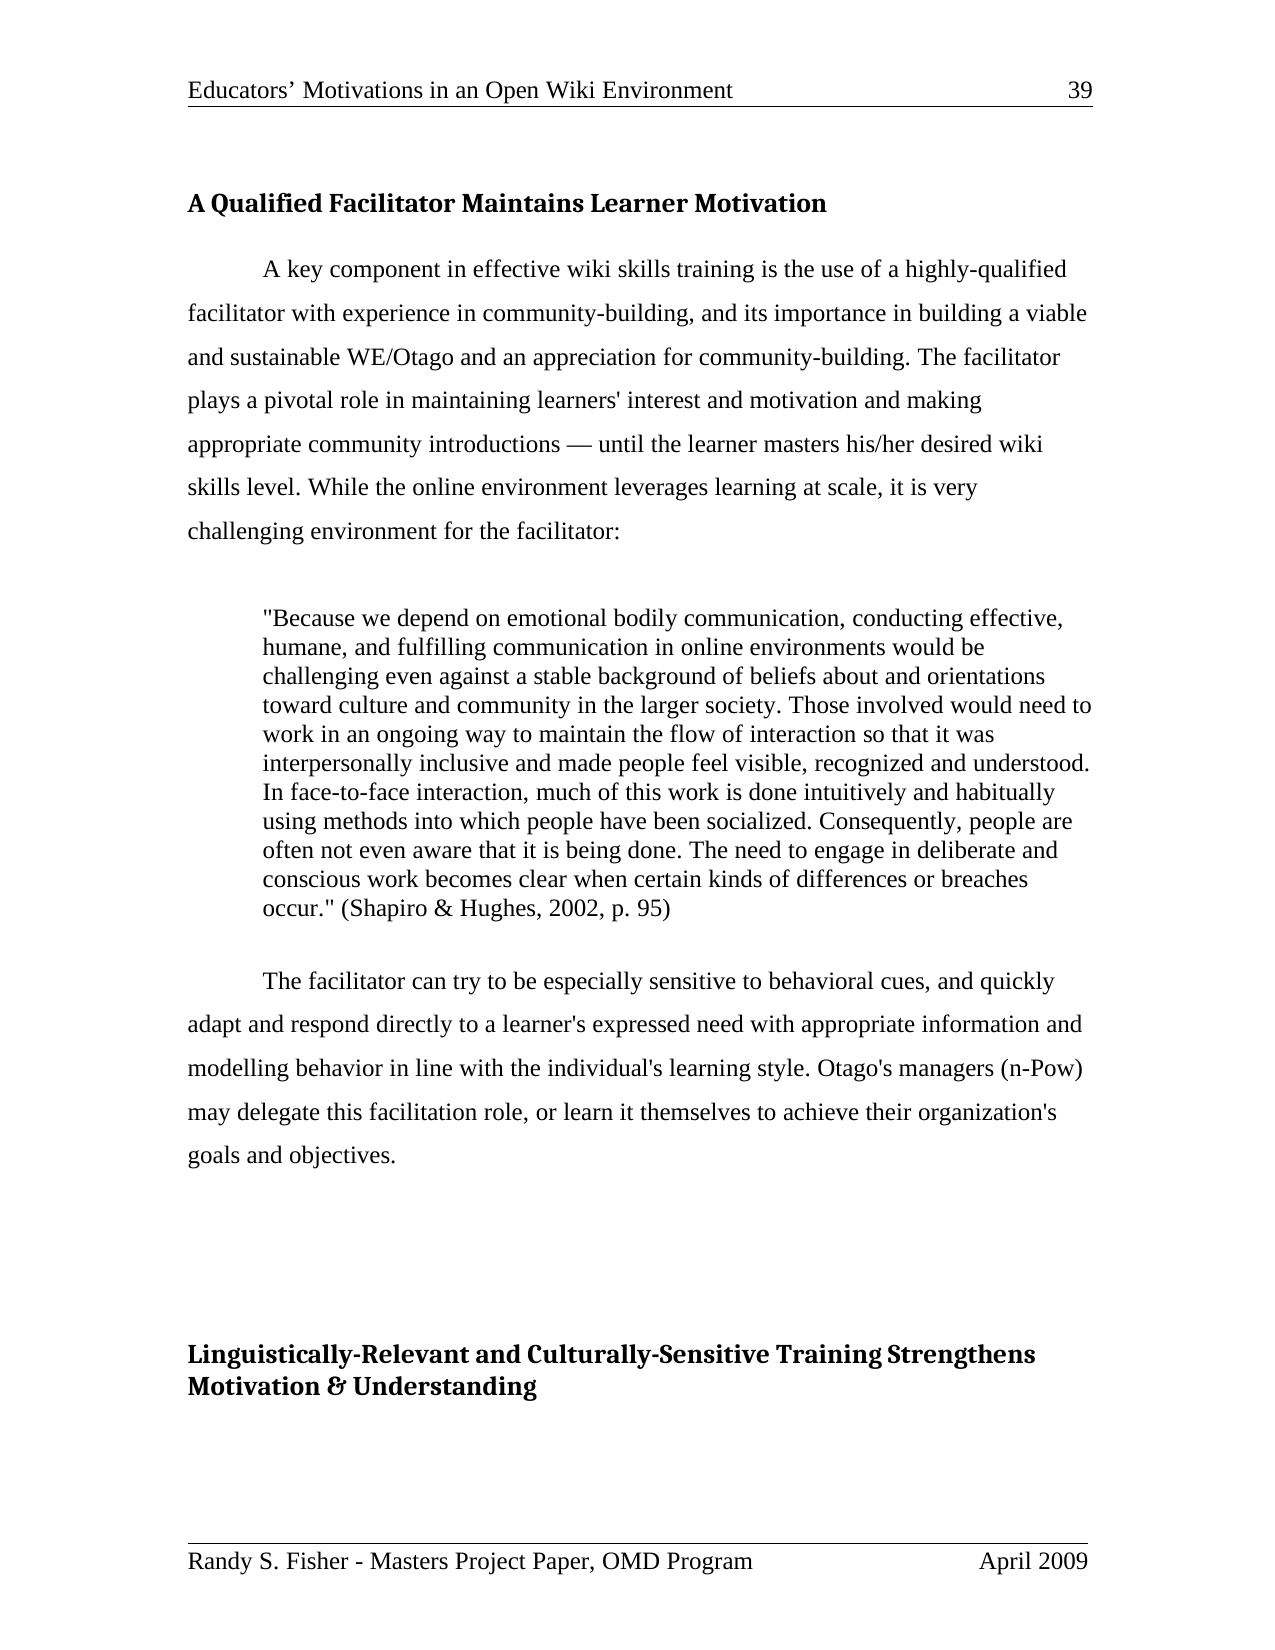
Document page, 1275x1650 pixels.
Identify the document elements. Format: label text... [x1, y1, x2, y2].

text "Because we depend on emotional bodily communication, conducting effective, humane, and fulfilling communication in online environments would be challenging even against a stable background of beliefs about and orientations toward culture and community in the larger society. Those involved would need to work in an ongoing way to maintain the flow of interaction so that it was interpersonally inclusive and made people feel visible, recognized and understood. In face-to-face interaction, much of this work is done intuitively and habitually using methods into which people have been socialized. Consequently, people are often not even aware that it is being done. The need to engage in deliberate and conscious work becomes clear when certain kinds of differences or breaches occur." (Shapiro & Hughes, 2002, p. 95) [262, 603, 1093, 922]
text The facilitator can try to be especially sensitive to behavioral cues, and quickly adapt and respond directly to a learner's expressed need with appropriate information and modelling behavior in line with the individual's learning style. Otago's managers (n-Pow) may delegate this facilitation role, or learn it themselves to achieve their organization's goals and objectives. [187, 966, 1093, 1169]
subtitle Linguistically-Relevant and Culturally-Sensitive Training Strengthens Motivation & Understanding [187, 1339, 1093, 1402]
text A key component in effective wiki skills training is the use of a highly-qualified facilitator with experience in community-building, and its importance in building a viable and sustainable WE/Otago and an appreciation for community-building. The facilitator plays a pivotal role in maintaining learners' interest and motivation and making appropriate community introductions — until the learner masters his/her desired wiki skills level. While the online environment leverages learning at scale, it is very challenging environment for the facilitator: [187, 254, 1093, 544]
subtitle A Qualified Facilitator Maintains Learner Motivation [187, 187, 1093, 219]
